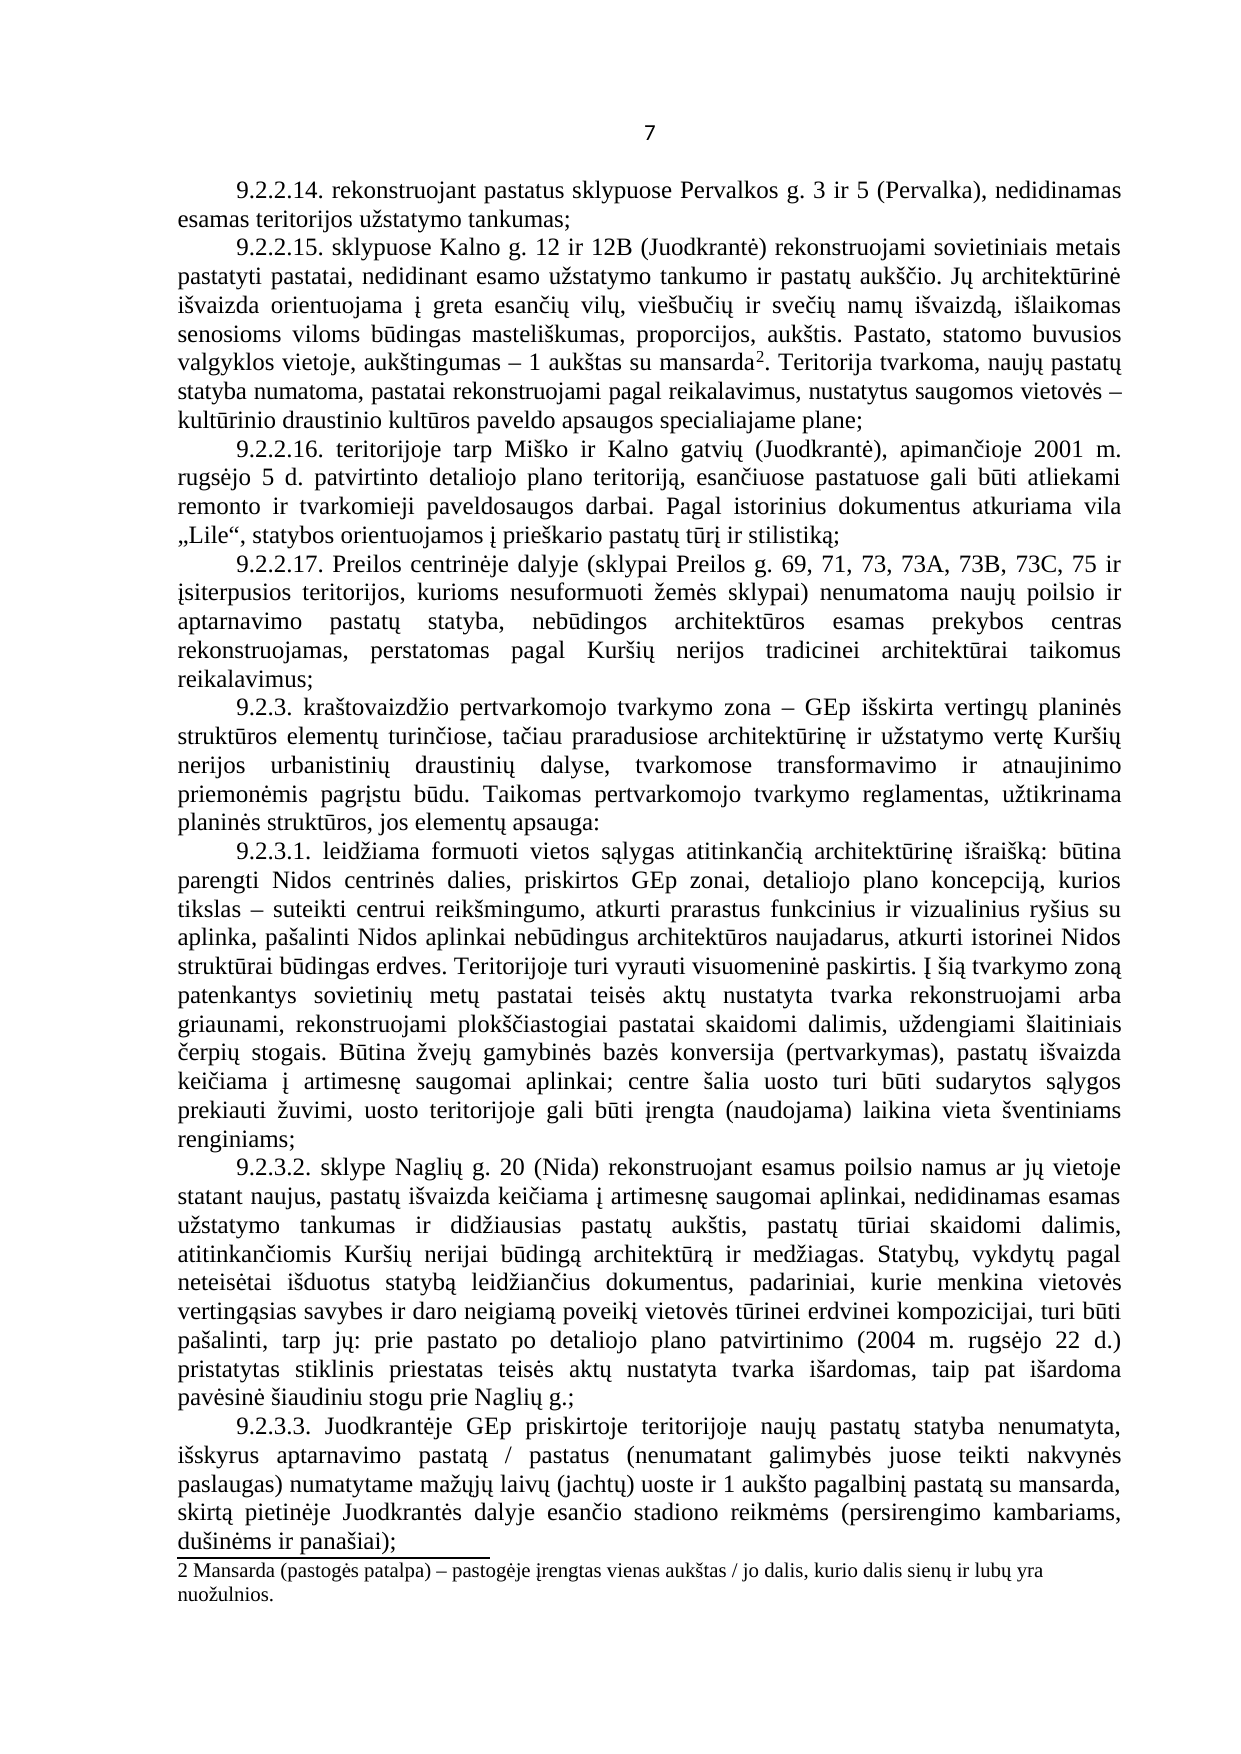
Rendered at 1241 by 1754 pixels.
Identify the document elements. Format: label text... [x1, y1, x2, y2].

text 9.2.3.3. Juodkrantėje GEp priskirtoje teritorijoje naujų pastatų statyba nenumatyta, išskyrus aptarnavimo pastatą / pastatus (nenumatant galimybės juose teikti nakvynės paslaugas) numatytame mažųjų laivų (jachtų) uoste ir 1 aukšto pagalbinį pastatą su mansarda, skirtą pietinėje Juodkrantės dalyje esančio stadiono reikmėms (persirengimo kambariams, dušinėms ir panašiai); [177, 1411, 1122, 1555]
text 9.2.3.1. leidžiama formuoti vietos sąlygas atitinkančią architektūrinę išraišką: būtina parengti Nidos centrinės dalies, priskirtos GEp zonai, detaliojo plano koncepciją, kurios tikslas – suteikti centrui reikšmingumo, atkurti prarastus funkcinius ir vizualinius ryšius su aplinka, pašalinti Nidos aplinkai nebūdingus architektūros naujadarus, atkurti istorinei Nidos struktūrai būdingas erdves. Teritorijoje turi vyrauti visuomeninė paskirtis. Į šią tvarkymo zoną patenkantys sovietinių metų pastatai teisės aktų nustatyta tvarka rekonstruojami arba griaunami, rekonstruojami plokščiastogiai pastatai skaidomi dalimis, uždengiami šlaitiniais čerpių stogais. Būtina žvejų gamybinės bazės konversija (pertvarkymas), pastatų išvaizda keičiama į artimesnę saugomai aplinkai; centre šalia uosto turi būti sudarytos sąlygos prekiauti žuvimi, uosto teritorijoje gali būti įrengta (naudojama) laikina vieta šventiniams renginiams; [177, 836, 1122, 1152]
text 9.2.3.2. sklype Naglių g. 20 (Nida) rekonstruojant esamus poilsio namus ar jų vietoje statant naujus, pastatų išvaizda keičiama į artimesnę saugomai aplinkai, nedidinamas esamas užstatymo tankumas ir didžiausias pastatų aukštis, pastatų tūriai skaidomi dalimis, atitinkančiomis Kuršių nerijai būdingą architektūrą ir medžiagas. Statybų, vykdytų pagal neteisėtai išduotus statybą leidžiančius dokumentus, padariniai, kurie menkina vietovės vertingąsias savybes ir daro neigiamą poveikį vietovės tūrinei erdvinei kompozicijai, turi būti pašalinti, tarp jų: prie pastato po detaliojo plano patvirtinimo (2004 m. rugsėjo 22 d.) pristatytas stiklinis priestatas teisės aktų nustatyta tvarka išardomas, taip pat išardoma pavėsinė šiaudiniu stogu prie Naglių g.; [177, 1152, 1122, 1411]
text 9.2.2.15. sklypuose Kalno g. 12 ir 12B (Juodkrantė) rekonstruojami sovietiniais metais pastatyti pastatai, nedidinant esamo užstatymo tankumo ir pastatų aukščio. Jų architektūrinė išvaizda orientuojama į greta esančių vilų, viešbučių ir svečių namų išvaizdą, išlaikomas senosioms viloms būdingas masteliškumas, proporcijos, aukštis. Pastato, statomo buvusios valgyklos vietoje, aukštingumas – 1 aukštas su mansarda. Teritorija tvarkoma, naujų pastatų statyba numatoma, pastatai rekonstruojami pagal reikalavimus, nustatytus saugomos vietovės – kultūrinio draustinio kultūros paveldo apsaugos specialiajame plane; [177, 232, 1122, 434]
text 9.2.2.14. rekonstruojant pastatus sklypuose Pervalkos g. 3 ir 5 (Pervalka), nedidinamas esamas teritorijos užstatymo tankumas; [177, 175, 1122, 232]
text 9.2.2.17. Preilos centrinėje dalyje (sklypai Preilos g. 69, 71, 73, 73A, 73B, 73C, 75 ir įsiterpusios teritorijos, kurioms nesuformuoti žemės sklypai) nenumatoma naujų poilsio ir aptarnavimo pastatų statyba, nebūdingos architektūros esamas prekybos centras rekonstruojamas, perstatomas pagal Kuršių nerijos tradicinei architektūrai taikomus reikalavimus; [177, 549, 1122, 692]
text 9.2.3. kraštovaizdžio pertvarkomojo tvarkymo zona – GEp išskirta vertingų planinės struktūros elementų turinčiose, tačiau praradusiose architektūrinę ir užstatymo vertę Kuršių nerijos urbanistinių draustinių dalyse, tvarkomose transformavimo ir atnaujinimo priemonėmis pagrįstu būdu. Taikomas pertvarkomojo tvarkymo reglamentas, užtikrinama planinės struktūros, jos elementų apsauga: [177, 692, 1122, 836]
text 9.2.2.16. teritorijoje tarp Miško ir Kalno gatvių (Juodkrantė), apimančioje 2001 m. rugsėjo 5 d. patvirtinto detaliojo plano teritoriją, esančiuose pastatuose gali būti atliekami remonto ir tvarkomieji paveldosaugos darbai. Pagal istorinius dokumentus atkuriama vila „Lile“, statybos orientuojamos į prieškario pastatų tūrį ir stilistiką; [177, 434, 1122, 549]
text Mansarda (pastogės patalpa) – pastogėje įrengtas vienas aukštas / jo dalis, kurio dalis sienų ir lubų yra nuožulnios. [177, 1558, 1122, 1606]
